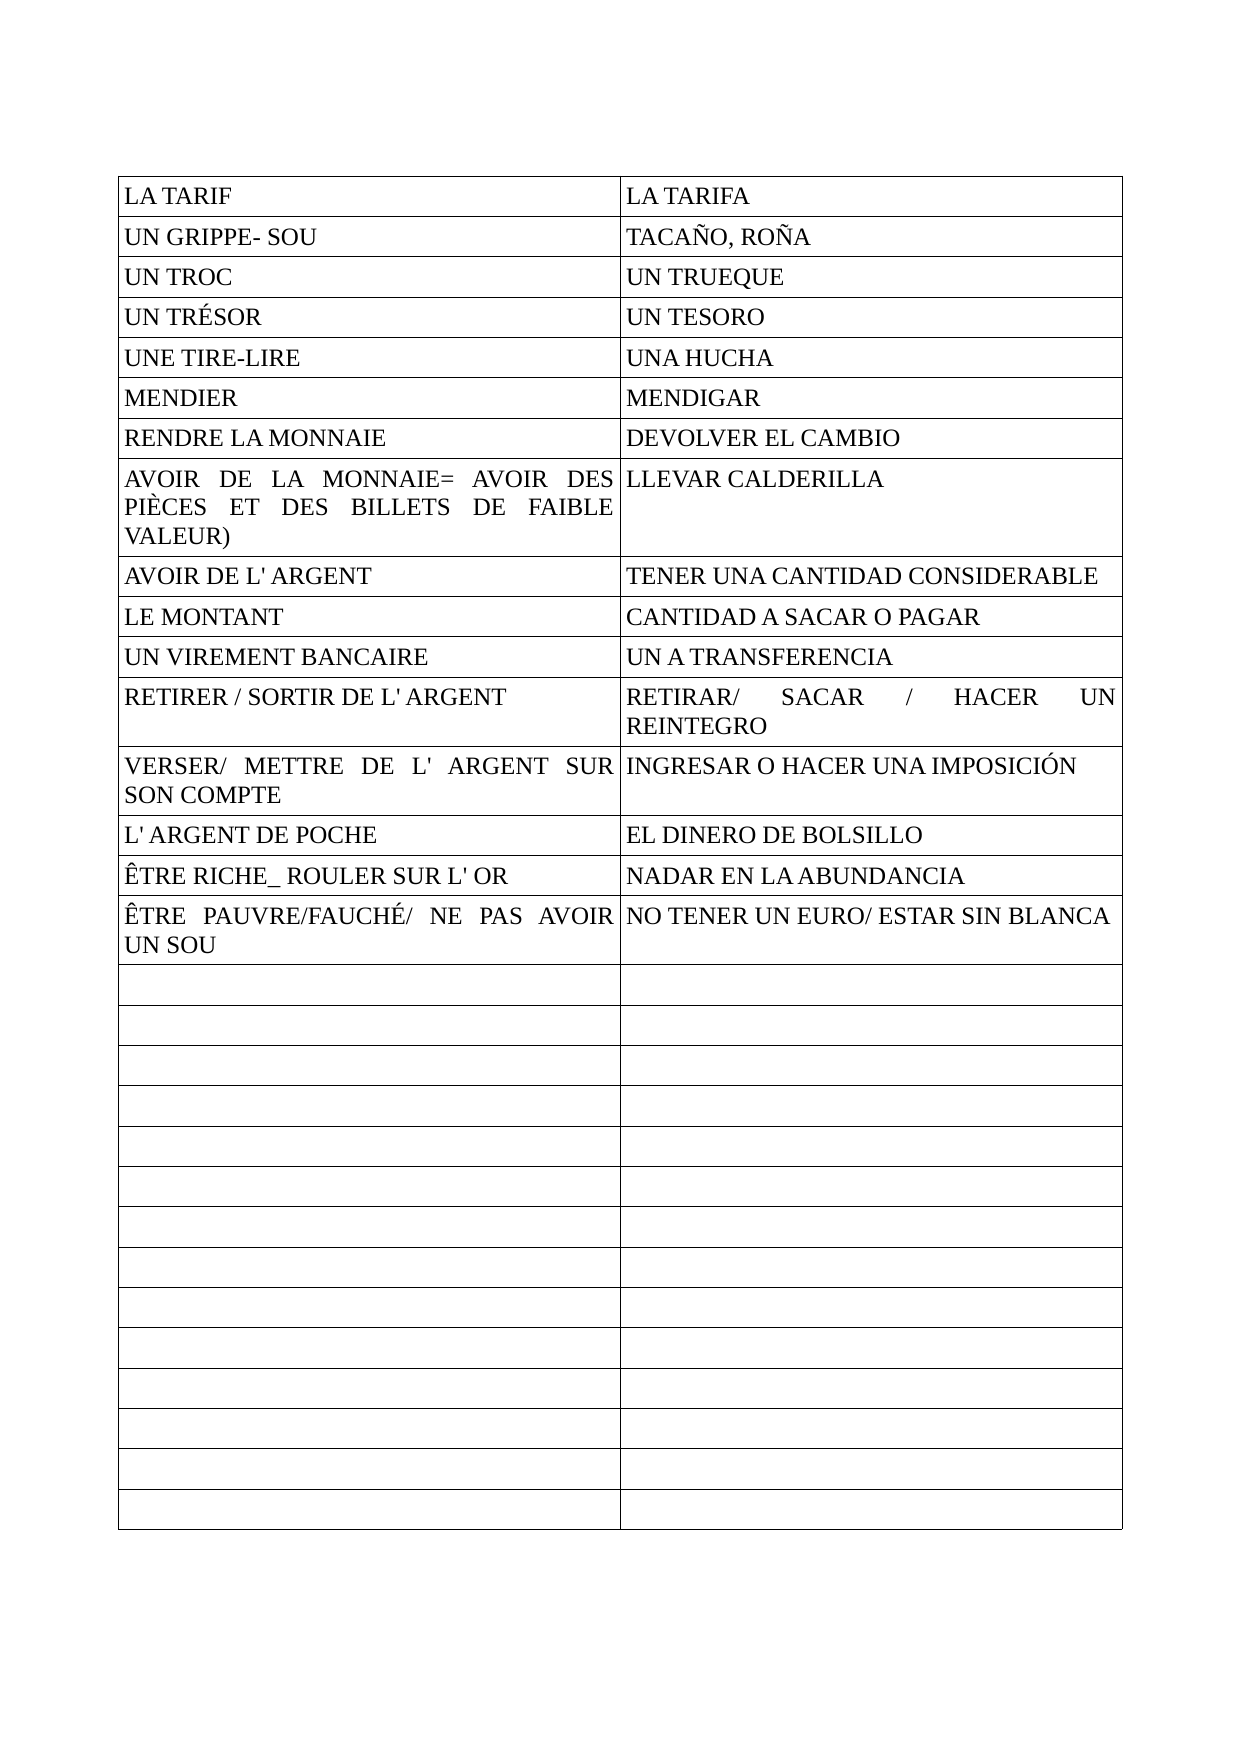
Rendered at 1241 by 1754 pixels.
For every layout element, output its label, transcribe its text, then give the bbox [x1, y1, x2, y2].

table_cell [621, 1490, 1122, 1529]
table_cell [119, 1248, 620, 1287]
table_cell UN TESORO [621, 298, 1122, 337]
table_cell UN TROC [119, 257, 620, 297]
table_cell [119, 1369, 620, 1408]
table_cell [119, 1006, 620, 1045]
table_cell [119, 1288, 620, 1327]
table_cell [119, 1086, 620, 1126]
table_cell [621, 1167, 1122, 1206]
table_cell UN TRÉSOR [119, 298, 620, 337]
table_cell TACAÑO, ROÑA [621, 217, 1122, 256]
table_cell NO TENER UN EURO/ ESTAR SIN BLANCA [621, 896, 1122, 964]
table_cell MENDIER [119, 378, 620, 417]
table_cell [621, 1127, 1122, 1166]
table_header LA TARIFA [621, 177, 1122, 216]
table_cell RETIRAR/ SACAR / HACER UN REINTEGRO [621, 678, 1122, 746]
table_cell NADAR EN LA ABUNDANCIA [621, 856, 1122, 895]
table_cell [119, 1409, 620, 1448]
table_cell [621, 1046, 1122, 1085]
table_cell [621, 1369, 1122, 1408]
table_cell ÊTRE PAUVRE/FAUCHÉ/ NE PAS AVOIR UN SOU [119, 896, 620, 964]
table_cell LE MONTANT [119, 597, 620, 636]
table_cell MENDIGAR [621, 378, 1122, 417]
table_cell [119, 1449, 620, 1488]
table_cell RETIRER / SORTIR DE L' ARGENT [119, 678, 620, 746]
table_cell [119, 1046, 620, 1085]
table_cell [621, 1449, 1122, 1488]
table_cell UN A TRANSFERENCIA [621, 637, 1122, 677]
table_header LA TARIF [119, 177, 620, 216]
table_cell [621, 1328, 1122, 1367]
table_cell [621, 1086, 1122, 1126]
table_cell [119, 1127, 620, 1166]
table_cell LLEVAR CALDERILLA [621, 459, 1122, 556]
table_cell UNA HUCHA [621, 338, 1122, 377]
table_cell INGRESAR O HACER UNA IMPOSICIÓN [621, 747, 1122, 815]
table_cell VERSER/ METTRE DE L' ARGENT SUR SON COMPTE [119, 747, 620, 815]
table_cell UN TRUEQUE [621, 257, 1122, 297]
table_cell ÊTRE RICHE_ ROULER SUR L' OR [119, 856, 620, 895]
table_cell AVOIR DE LA MONNAIE= AVOIR DES PIÈCES ET DES BILLETS DE FAIBLE VALEUR) [119, 459, 620, 556]
table_cell [621, 1207, 1122, 1247]
table_cell RENDRE LA MONNAIE [119, 419, 620, 458]
table_cell [119, 1207, 620, 1247]
table_cell [621, 1409, 1122, 1448]
table_cell UNE TIRE-LIRE [119, 338, 620, 377]
table_cell EL DINERO DE BOLSILLO [621, 816, 1122, 855]
table_cell [621, 1006, 1122, 1045]
table_cell [119, 965, 620, 1005]
table_cell [119, 1328, 620, 1367]
table_cell AVOIR DE L' ARGENT [119, 557, 620, 596]
table_cell [621, 1288, 1122, 1327]
table_cell CANTIDAD A SACAR O PAGAR [621, 597, 1122, 636]
table_cell [621, 965, 1122, 1005]
table_cell UN VIREMENT BANCAIRE [119, 637, 620, 677]
table_cell L' ARGENT DE POCHE [119, 816, 620, 855]
table_cell [119, 1167, 620, 1206]
table_cell DEVOLVER EL CAMBIO [621, 419, 1122, 458]
table_cell [119, 1490, 620, 1529]
table_cell UN GRIPPE- SOU [119, 217, 620, 256]
table_cell [621, 1248, 1122, 1287]
table_cell TENER UNA CANTIDAD CONSIDERABLE [621, 557, 1122, 596]
